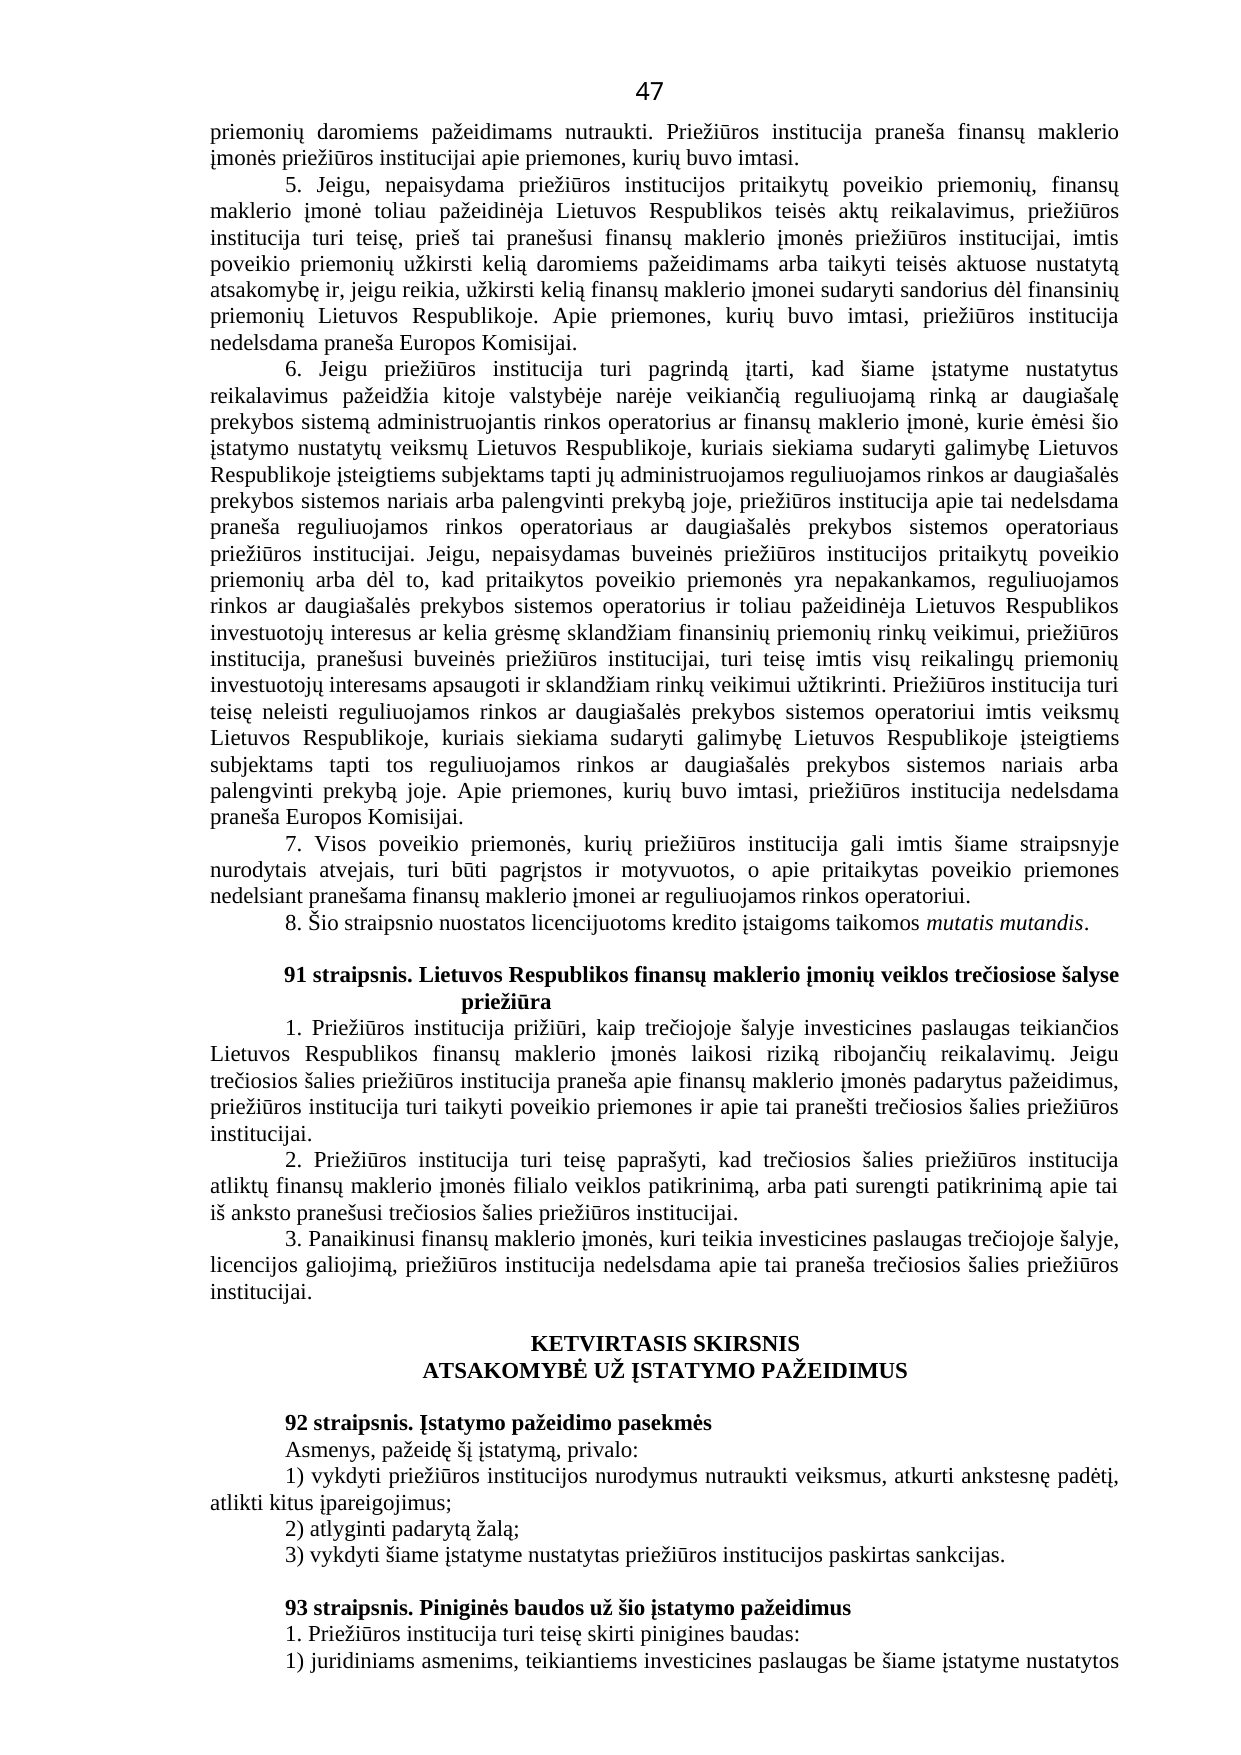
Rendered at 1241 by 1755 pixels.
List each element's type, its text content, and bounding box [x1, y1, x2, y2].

text 1. Priežiūros institucija prižiūri, kaip trečiojoje šalyje investicines paslaugas teikiančios Lietuvos Respublikos finansų maklerio įmonės laikosi riziką ribojančių reikalavimų. Jeigu trečiosios šalies priežiūros institucija praneša apie finansų maklerio įmonės padarytus pažeidimus, priežiūros institucija turi taikyti poveikio priemones ir apie tai pranešti trečiosios šalies priežiūros institucijai. [210, 1014, 1120, 1146]
text 3) vykdyti šiame įstatyme nustatytas priežiūros institucijos paskirtas sankcijas. [210, 1541, 1120, 1568]
text 92 straipsnis. Įstatymo pažeidimo pasekmės [210, 1409, 1120, 1436]
text 6. Jeigu priežiūros institucija turi pagrindą įtarti, kad šiame įstatyme nustatytus reikalavimus pažeidžia kitoje valstybėje narėje veikiančią reguliuojamą rinką ar daugiašalę prekybos sistemą administruojantis rinkos operatorius ar finansų maklerio įmonė, kurie ėmėsi šio įstatymo nustatytų veiksmų Lietuvos Respublikoje, kuriais siekiama sudaryti galimybę Lietuvos Respublikoje įsteigtiems subjektams tapti jų administruojamos reguliuojamos rinkos ar daugiašalės prekybos sistemos nariais arba palengvinti prekybą joje, priežiūros institucija apie tai nedelsdama praneša reguliuojamos rinkos operatoriaus ar daugiašalės prekybos sistemos operatoriaus priežiūros institucijai. Jeigu, nepaisydamas buveinės priežiūros institucijos pritaikytų poveikio priemonių arba dėl to, kad pritaikytos poveikio priemonės yra nepakankamos, reguliuojamos rinkos ar daugiašalės prekybos sistemos operatorius ir toliau pažeidinėja Lietuvos Respublikos investuotojų interesus ar kelia grėsmę sklandžiam finansinių priemonių rinkų veikimui, priežiūros institucija, pranešusi buveinės priežiūros institucijai, turi teisę imtis visų reikalingų priemonių investuotojų interesams apsaugoti ir sklandžiam rinkų veikimui užtikrinti. Priežiūros institucija turi teisę neleisti reguliuojamos rinkos ar daugiašalės prekybos sistemos operatoriui imtis veiksmų Lietuvos Respublikoje, kuriais siekiama sudaryti galimybę Lietuvos Respublikoje įsteigtiems subjektams tapti tos reguliuojamos rinkos ar daugiašalės prekybos sistemos nariais arba palengvinti prekybą joje. Apie priemones, kurių buvo imtasi, priežiūros institucija nedelsdama praneša Europos Komisijai. [210, 355, 1120, 830]
text 2. Priežiūros institucija turi teisę paprašyti, kad trečiosios šalies priežiūros institucija atliktų finansų maklerio įmonės filialo veiklos patikrinimą, arba pati surengti patikrinimą apie tai iš anksto pranešusi trečiosios šalies priežiūros institucijai. [210, 1146, 1120, 1225]
text 1. Priežiūros institucija turi teisę skirti pinigines baudas: [210, 1620, 1120, 1647]
text Asmenys, pažeidę šį įstatymą, privalo: [210, 1436, 1120, 1462]
text priemonių daromiems pažeidimams nutraukti. Priežiūros institucija praneša finansų maklerio įmonės priežiūros institucijai apie priemones, kurių buvo imtasi. [210, 118, 1120, 171]
text 2) atlyginti padarytą žalą; [210, 1515, 1120, 1541]
text 93 straipsnis. Piniginės baudos už šio įstatymo pažeidimus [210, 1594, 1120, 1620]
text 7. Visos poveikio priemonės, kurių priežiūros institucija gali imtis šiame straipsnyje nurodytais atvejais, turi būti pagrįstos ir motyvuotos, o apie pritaikytas poveikio priemones nedelsiant pranešama finansų maklerio įmonei ar reguliuojamos rinkos operatoriui. [210, 830, 1120, 909]
text 1) vykdyti priežiūros institucijos nurodymus nutraukti veiksmus, atkurti ankstesnę padėtį, atlikti kitus įpareigojimus; [210, 1462, 1120, 1515]
text 91 straipsnis. Lietuvos Respublikos finansų maklerio įmonių veiklos trečiosiose šalyse priežiūra [284, 961, 1120, 1014]
text 1) juridiniams asmenims, teikiantiems investicines paslaugas be šiame įstatyme nustatytos [210, 1647, 1120, 1673]
text 3. Panaikinusi finansų maklerio įmonės, kuri teikia investicines paslaugas trečiojoje šalyje, licencijos galiojimą, priežiūros institucija nedelsdama apie tai praneša trečiosios šalies priežiūros institucijai. [210, 1225, 1120, 1304]
text 8. Šio straipsnio nuostatos licencijuotoms kredito įstaigoms taikomos mutatis mutandis. [210, 909, 1120, 935]
text ATSAKOMYBĖ UŽ ĮSTATYMO PAŽEIDIMUS [210, 1357, 1120, 1383]
subtitle KETVIRTASIS SKIRSNIS [210, 1330, 1120, 1357]
text 5. Jeigu, nepaisydama priežiūros institucijos pritaikytų poveikio priemonių, finansų maklerio įmonė toliau pažeidinėja Lietuvos Respublikos teisės aktų reikalavimus, priežiūros institucija turi teisę, prieš tai pranešusi finansų maklerio įmonės priežiūros institucijai, imtis poveikio priemonių užkirsti kelią daromiems pažeidimams arba taikyti teisės aktuose nustatytą atsakomybę ir, jeigu reikia, užkirsti kelią finansų maklerio įmonei sudaryti sandorius dėl finansinių priemonių Lietuvos Respublikoje. Apie priemones, kurių buvo imtasi, priežiūros institucija nedelsdama praneša Europos Komisijai. [210, 171, 1120, 355]
